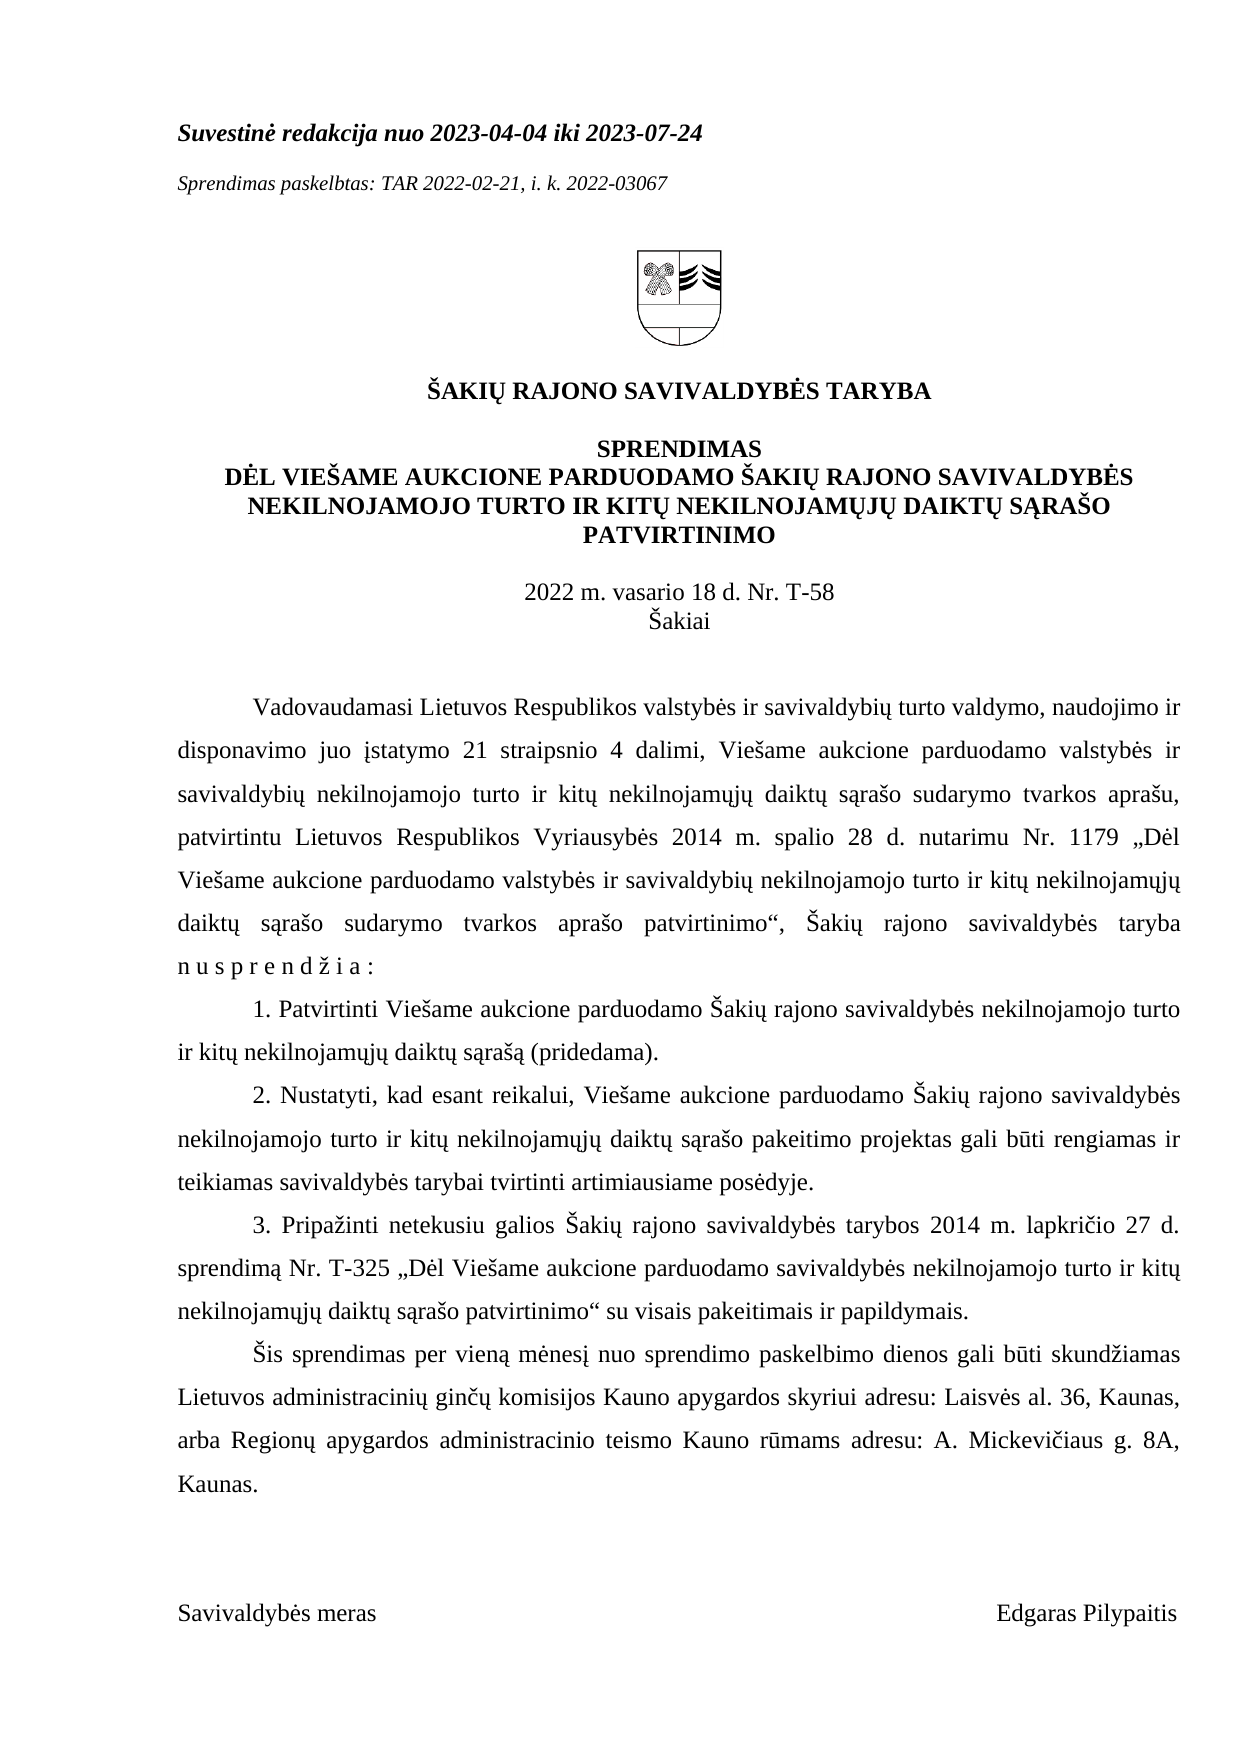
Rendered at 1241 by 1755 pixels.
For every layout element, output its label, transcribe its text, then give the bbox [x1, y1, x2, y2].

text ŠAKIŲ RAJONO SAVIVALDYBĖS TARYBA [177, 376, 1181, 405]
text 2. Nustatyti, kad esant reikalui, Viešame aukcione parduodamo Šakių rajono savivaldybės nekilnojamojo turto ir kitų nekilnojamųjų daiktų sąrašo pakeitimo projektas gali būti rengiamas ir teikiamas savivaldybės tarybai tvirtinti artimiausiame posėdyje. [177, 1081, 1181, 1196]
text 3. Pripažinti netekusiu galios Šakių rajono savivaldybės tarybos 2014 m. lapkričio 27 d. sprendimą Nr. T-325 „Dėl Viešame aukcione parduodamo savivaldybės nekilnojamojo turto ir kitų nekilnojamųjų daiktų sąrašo patvirtinimo“ su visais pakeitimais ir papildymais. [177, 1210, 1181, 1325]
subtitle SPRENDIMAS [177, 434, 1181, 462]
text Šis sprendimas per vieną mėnesį nuo sprendimo paskelbimo dienos gali būti skundžiamas Lietuvos administracinių ginčų komisijos Kauno apygardos skyriui adresu: Laisvės al. 36, Kaunas, arba Regionų apygardos administracinio teismo Kauno rūmams adresu: A. Mickevičiaus g. 8A, Kaunas. [177, 1339, 1181, 1497]
text Šakiai [177, 606, 1181, 635]
text Suvestinė redakcija nuo 2023-04-04 iki 2023-07-24 [177, 118, 1181, 147]
text DĖL VIEŠAME AUKCIONE PARDUODAMO ŠAKIŲ RAJONO SAVIVALDYBĖS NEKILNOJAMOJO TURTO IR KITŲ NEKILNOJAMŲJŲ DAIKTŲ SĄRAŠO PATVIRTINIMO [177, 462, 1181, 549]
text Savivaldybės meras Edgaras Pilypaitis [177, 1598, 1181, 1627]
text Vadovaudamasi Lietuvos Respublikos valstybės ir savivaldybių turto valdymo, naudojimo ir disponavimo juo įstatymo 21 straipsnio 4 dalimi, Viešame aukcione parduodamo valstybės ir savivaldybių nekilnojamojo turto ir kitų nekilnojamųjų daiktų sąrašo sudarymo tvarkos aprašu, patvirtintu Lietuvos Respublikos Vyriausybės 2014 m. spalio 28 d. nutarimu Nr. 1179 „Dėl Viešame aukcione parduodamo valstybės ir savivaldybių nekilnojamojo turto ir kitų nekilnojamųjų daiktų sąrašo sudarymo tvarkos aprašo patvirtinimo“, Šakių rajono savivaldybės taryba nusprendžia: [177, 692, 1181, 980]
text Sprendimas paskelbtas: TAR 2022-02-21, i. k. 2022-03067 [177, 171, 1181, 195]
text 2022 m. vasario 18 d. Nr. T-58 [177, 577, 1181, 606]
text 1. Patvirtinti Viešame aukcione parduodamo Šakių rajono savivaldybės nekilnojamojo turto ir kitų nekilnojamųjų daiktų sąrašą (pridedama). [177, 994, 1181, 1066]
